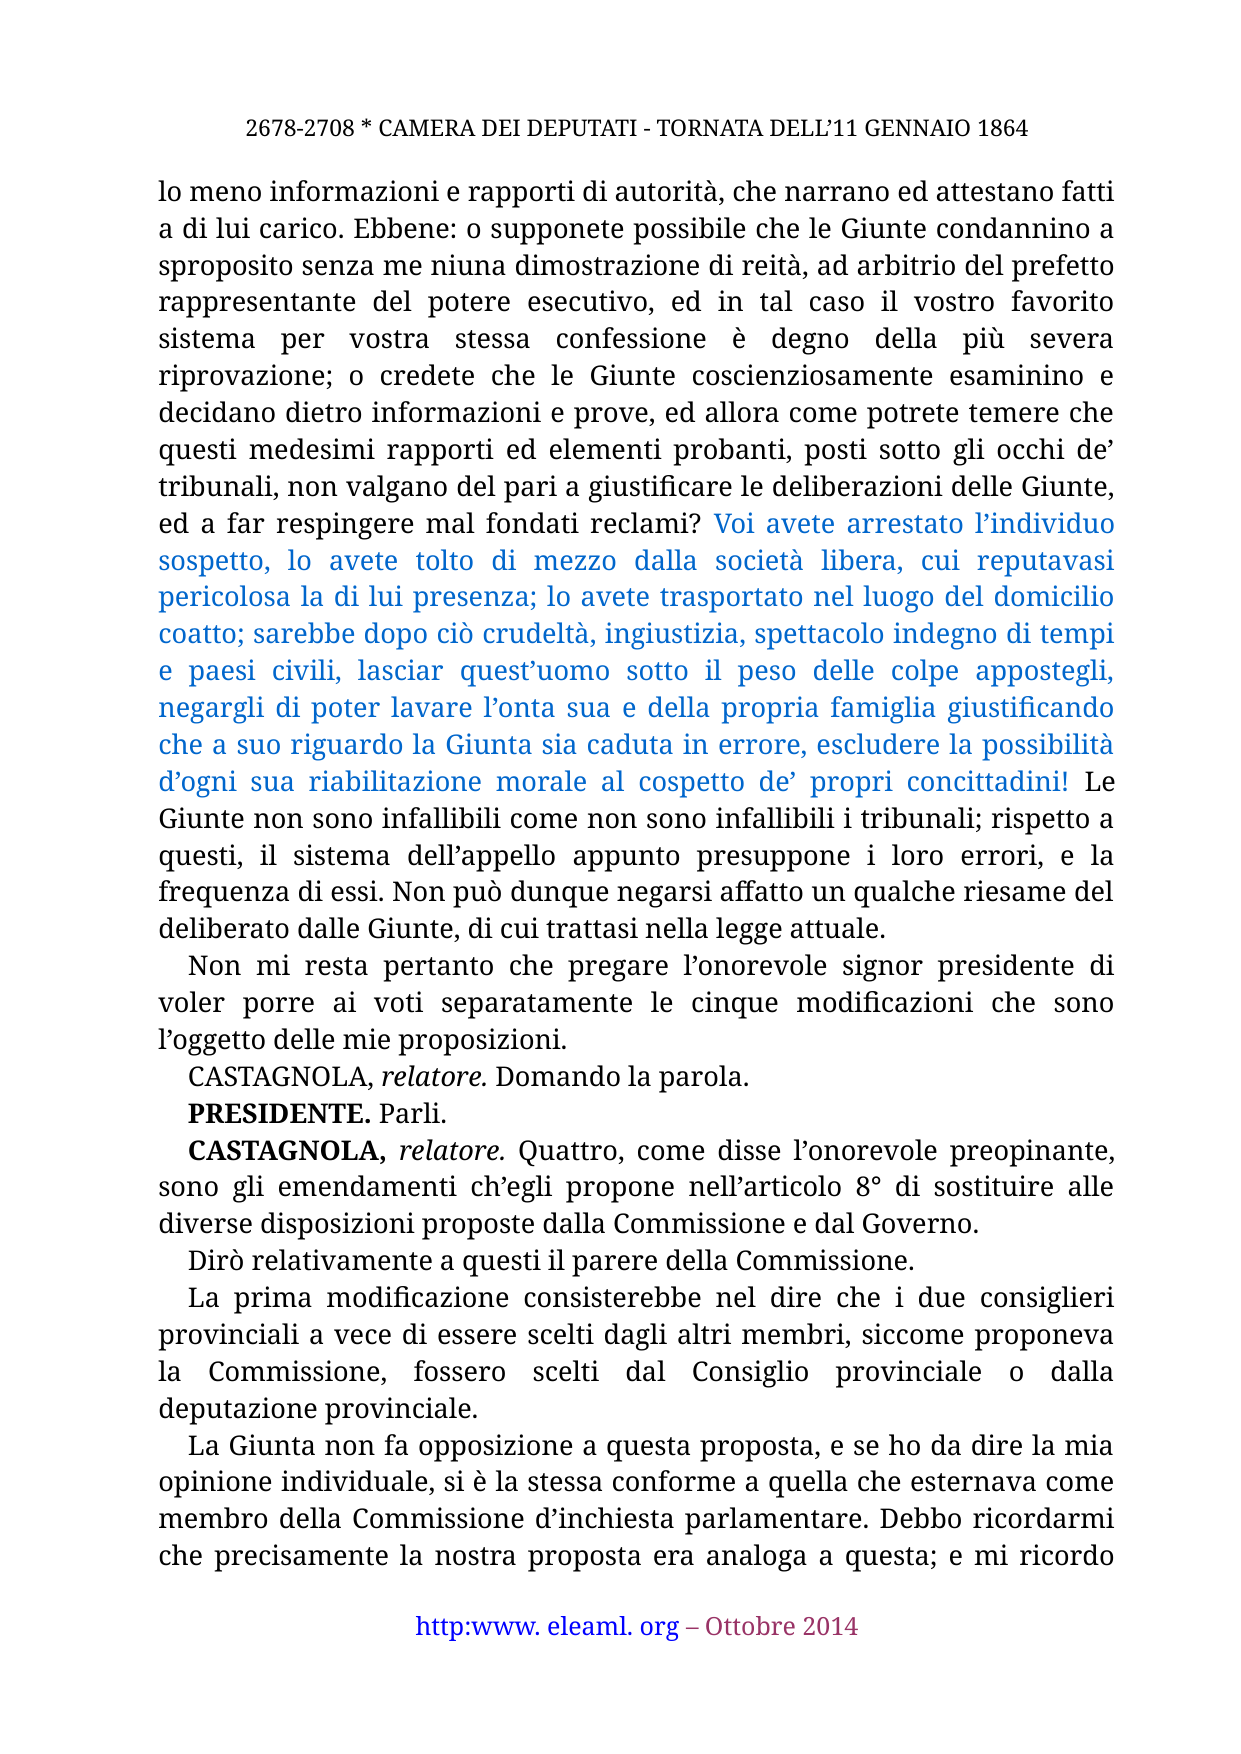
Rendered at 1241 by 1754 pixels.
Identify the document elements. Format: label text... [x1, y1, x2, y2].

text La prima modificazione consisterebbe nel dire che i due consiglieri provinciali a vece di essere scelti dagli altri membri, siccome proponeva la Commissione, fossero scelti dal Consiglio provinciale o dalla deputazione provinciale. [158, 1278, 1116, 1426]
text La Giunta non fa opposizione a questa proposta, e se ho da dire la mia opinione individuale, si è la stessa conforme a quella che esternava come membro della Commissione d’inchiesta parlamentare. Debbo ricordarmi che precisamente la nostra proposta era analoga a questa; e mi ricordo [158, 1426, 1116, 1573]
text Non mi resta pertanto che pregare l’onorevole signor presidente di voler porre ai voti separatamente le cinque modificazioni che sono l’oggetto delle mie proposizioni. [158, 947, 1116, 1057]
text Dirò relativamente a questi il parere della Commissione. [158, 1242, 1116, 1278]
text CASTAGNOLA, relatore. Domando la parola. [158, 1057, 1116, 1094]
text PRESIDENTE. Parli. [158, 1094, 1116, 1131]
text CASTAGNOLA, relatore. Quattro, come disse l’onorevole preopinante, sono gli emendamenti ch’egli propone nell’articolo 8° di sostituire alle diverse disposizioni proposte dalla Commissione e dal Governo. [158, 1131, 1116, 1242]
text lo meno informazioni e rapporti di autorità, che narrano ed attestano fatti a di lui carico. Ebbene: o supponete possibile che le Giunte condannino a sproposito senza me niuna dimostrazione di reità, ad arbitrio del prefetto rappresentante del potere esecutivo, ed in tal caso il vostro favorito sistema per vostra stessa confessione è degno della più severa riprovazione; o credete che le Giunte coscienziosamente esaminino e decidano dietro informazioni e prove, ed allora come potrete temere che questi medesimi rapporti ed elementi probanti, posti sotto gli occhi de’ tribunali, non valgano del pari a giustificare le deliberazioni delle Giunte, ed a far respingere mal fondati reclami? Voi avete arrestato l’individuo sospetto, lo avete tolto di mezzo dalla società libera, cui reputavasi pericolosa la di lui presenza; lo avete trasportato nel luogo del domicilio coatto; sarebbe dopo ciò crudeltà, ingiustizia, spettacolo indegno di tempi e paesi civili, lasciar quest’uomo sotto il peso delle colpe appostegli, negargli di poter lavare l’onta sua e della propria famiglia giustificando che a suo riguardo la Giunta sia caduta in errore, escludere la possibilità d’ogni sua riabilitazione morale al cospetto de’ propri concittadini! Le Giunte non sono infallibili come non sono infallibili i tribunali; rispetto a questi, il sistema dell’appello appunto presuppone i loro errori, e la frequenza di essi. Non può dunque negarsi affatto un qualche riesame del deliberato dalle Giunte, di cui trattasi nella legge attuale. [158, 172, 1116, 947]
